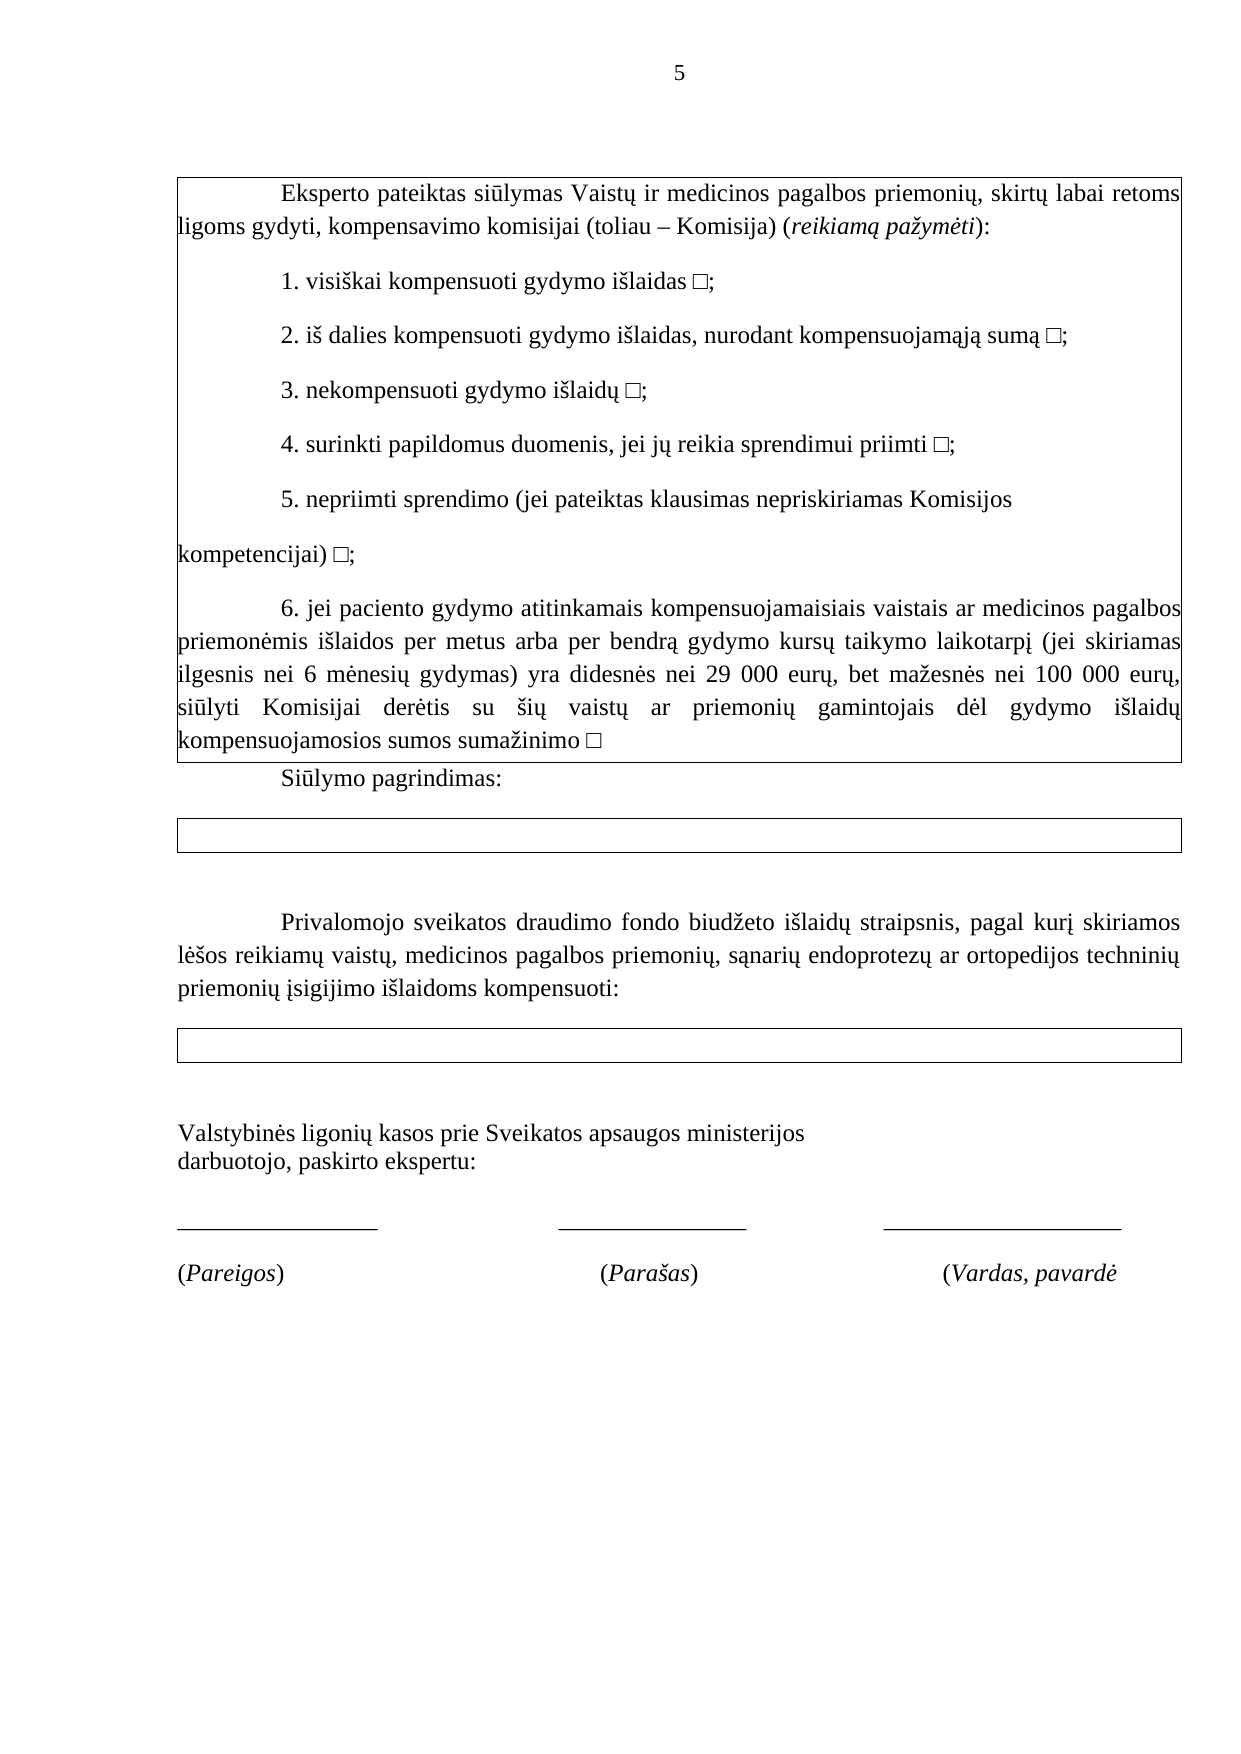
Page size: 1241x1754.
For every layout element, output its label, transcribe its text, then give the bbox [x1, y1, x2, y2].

table_header [178, 819, 1181, 852]
text Siūlymo pagrindimas: [177, 763, 1181, 792]
table_header Eksperto pateiktas siūlymas Vaistų ir medicinos pagalbos priemonių, skirtų labai retoms ligoms gydyti, kompensavimo komisijai (toliau – Komisija) (reikiamą pažymėti): 1. visiškai kompensuoti gydymo išlaidas □; 2. iš dalies kompensuoti gydymo išlaidas, nurodant kompensuojamąją sumą □; 3. nekompensuoti gydymo išlaidų □; 4. surinkti papildomus duomenis, jei jų reikia sprendimui priimti □; 5. nepriimti sprendimo (jei pateiktas klausimas nepriskiriamas Komisijos kompetencijai) □; 6. jei paciento gydymo atitinkamais kompensuojamaisiais vaistais ar medicinos pagalbos priemonėmis išlaidos per metus arba per bendrą gydymo kursų taikymo laikotarpį (jei skiriamas ilgesnis nei 6 mėnesių gydymas) yra didesnės nei 29 000 eurų, bet mažesnės nei 100 000 eurų, siūlyti Komisijai derėtis su šių vaistų ar priemonių gamintojais dėl gydymo išlaidų kompensuojamosios sumos sumažinimo □ [178, 178, 1181, 762]
text Valstybinės ligonių kasos prie Sveikatos apsaugos ministerijos [177, 1118, 1181, 1146]
text ________________ _______________ ___________________ [177, 1204, 1181, 1233]
text (Pareigos) (Parašas) (Vardas, pavardė [177, 1258, 1181, 1287]
text darbuotojo, paskirto ekspertu: [177, 1146, 1181, 1175]
table_header [178, 1029, 1181, 1062]
text Privalomojo sveikatos draudimo fondo biudžeto išlaidų straipsnis, pagal kurį skiriamos lėšos reikiamų vaistų, medicinos pagalbos priemonių, sąnarių endoprotezų ar ortopedijos techninių priemonių įsigijimo išlaidoms kompensuoti: [177, 907, 1181, 1002]
